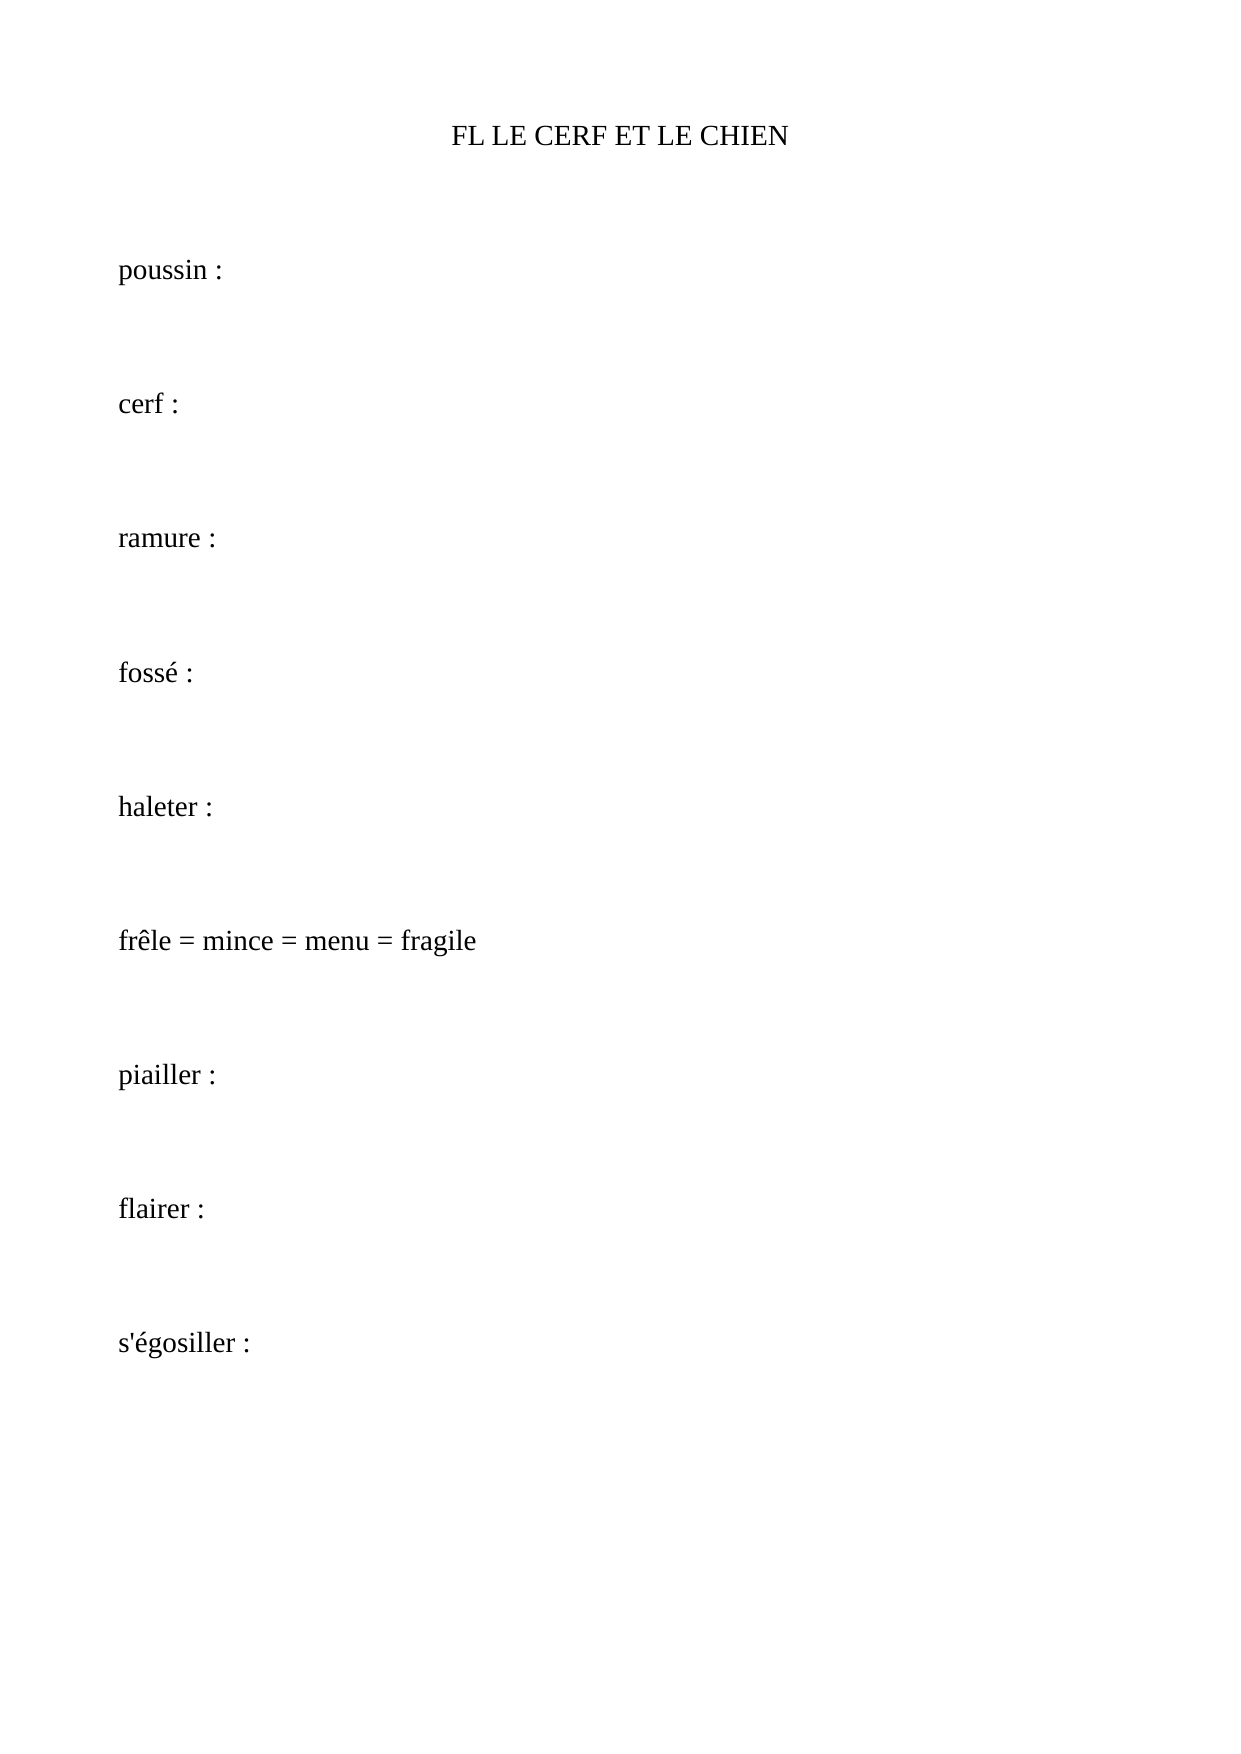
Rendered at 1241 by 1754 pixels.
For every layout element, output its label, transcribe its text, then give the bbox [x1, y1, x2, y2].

text poussin : [118, 252, 1122, 286]
text haleter : [118, 789, 1122, 822]
text cerf : [118, 386, 1122, 420]
text FL LE CERF ET LE CHIEN [118, 118, 1122, 152]
text s'égosiller : [118, 1326, 1122, 1359]
text flairer : [118, 1191, 1122, 1225]
text ramure : [118, 521, 1122, 554]
text piailler : [118, 1057, 1122, 1091]
text frêle = mince = menu = fragile [118, 923, 1122, 957]
text fossé : [118, 655, 1122, 688]
